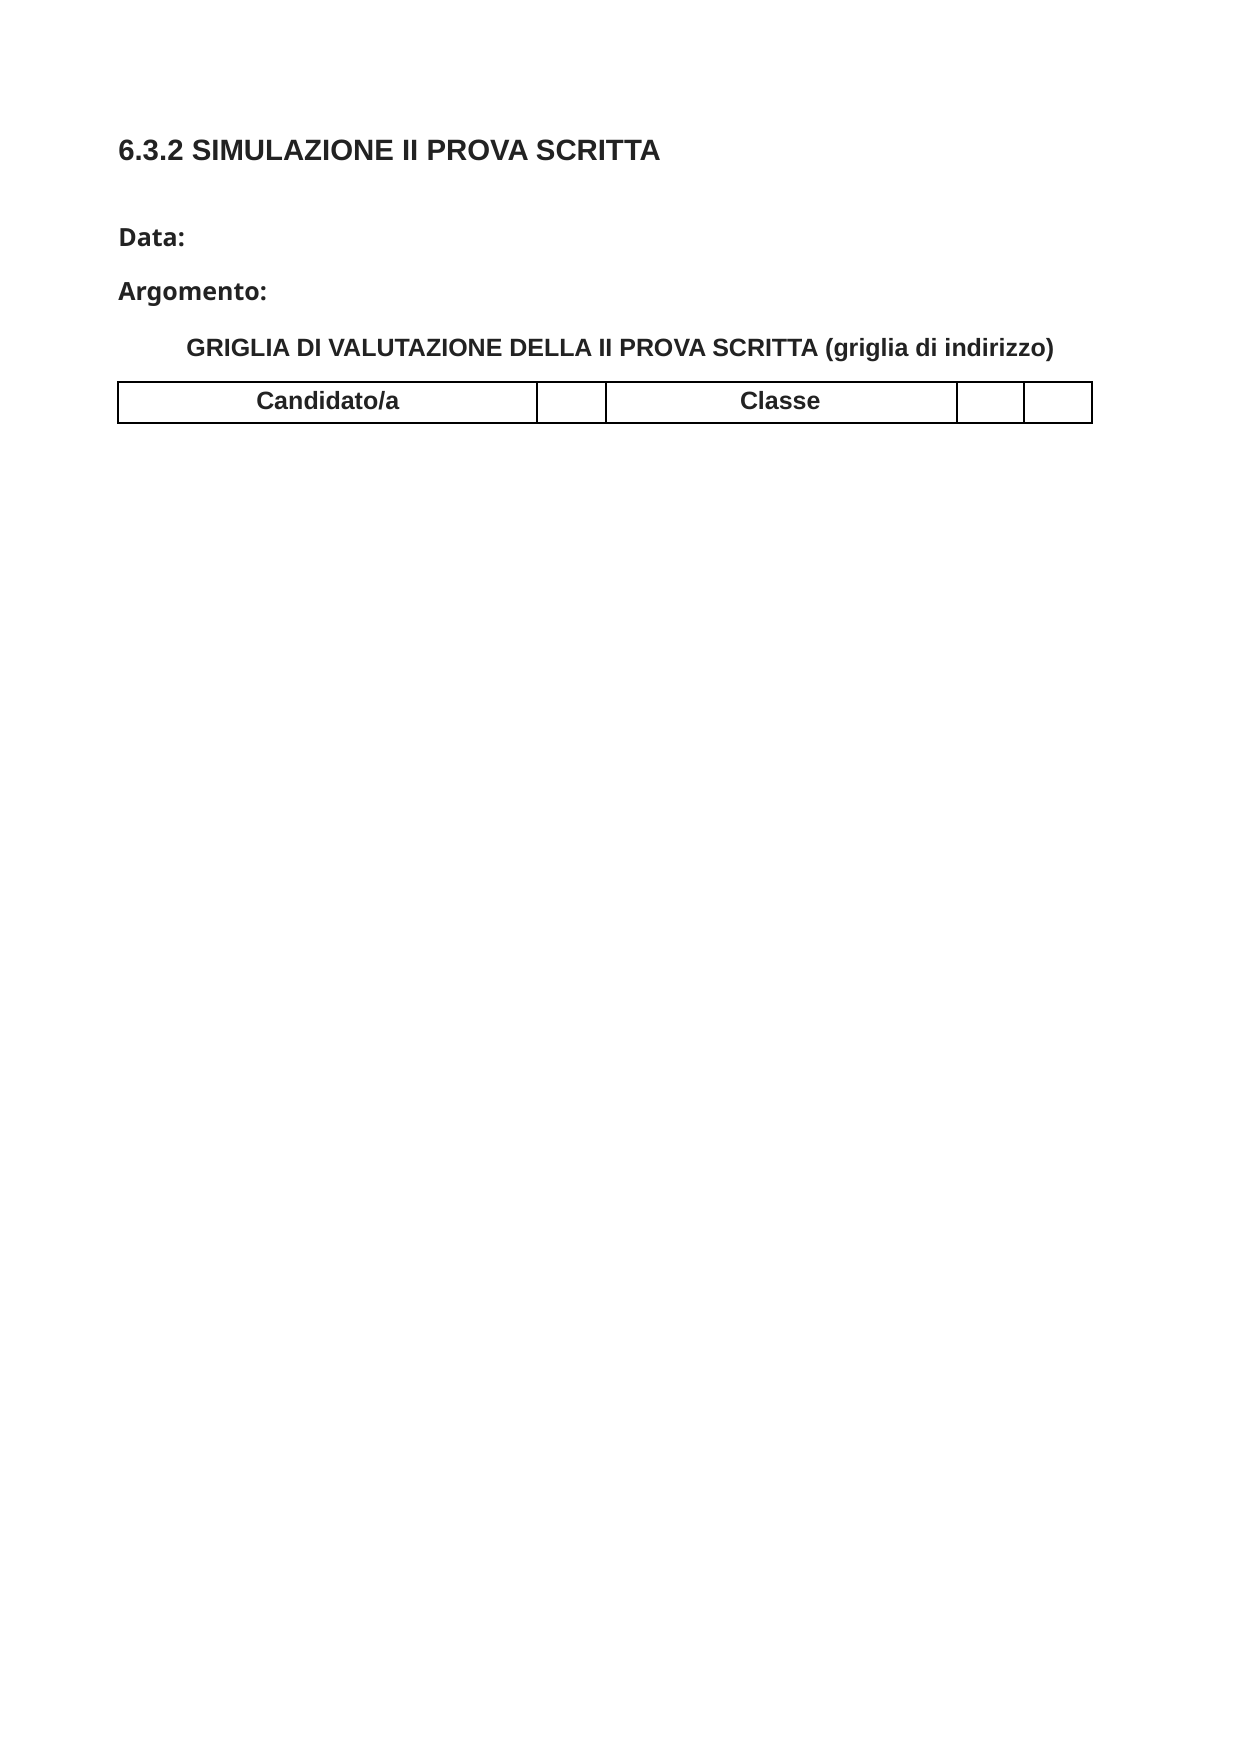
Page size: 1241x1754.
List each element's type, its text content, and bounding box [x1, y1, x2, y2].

table_header [538, 383, 605, 422]
text GRIGLIA DI VALUTAZIONE DELLA II PROVA SCRITTA (griglia di indirizzo) [118, 333, 1122, 362]
table_header Candidato/a [119, 383, 536, 422]
text Argomento: [118, 273, 1122, 307]
table_header [958, 383, 1023, 422]
table_header Classe [607, 383, 956, 422]
table_header [1025, 383, 1091, 422]
text Data: [118, 219, 1122, 254]
subtitle 6.3.2 SIMULAZIONE II PROVA SCRITTA [118, 133, 1122, 166]
